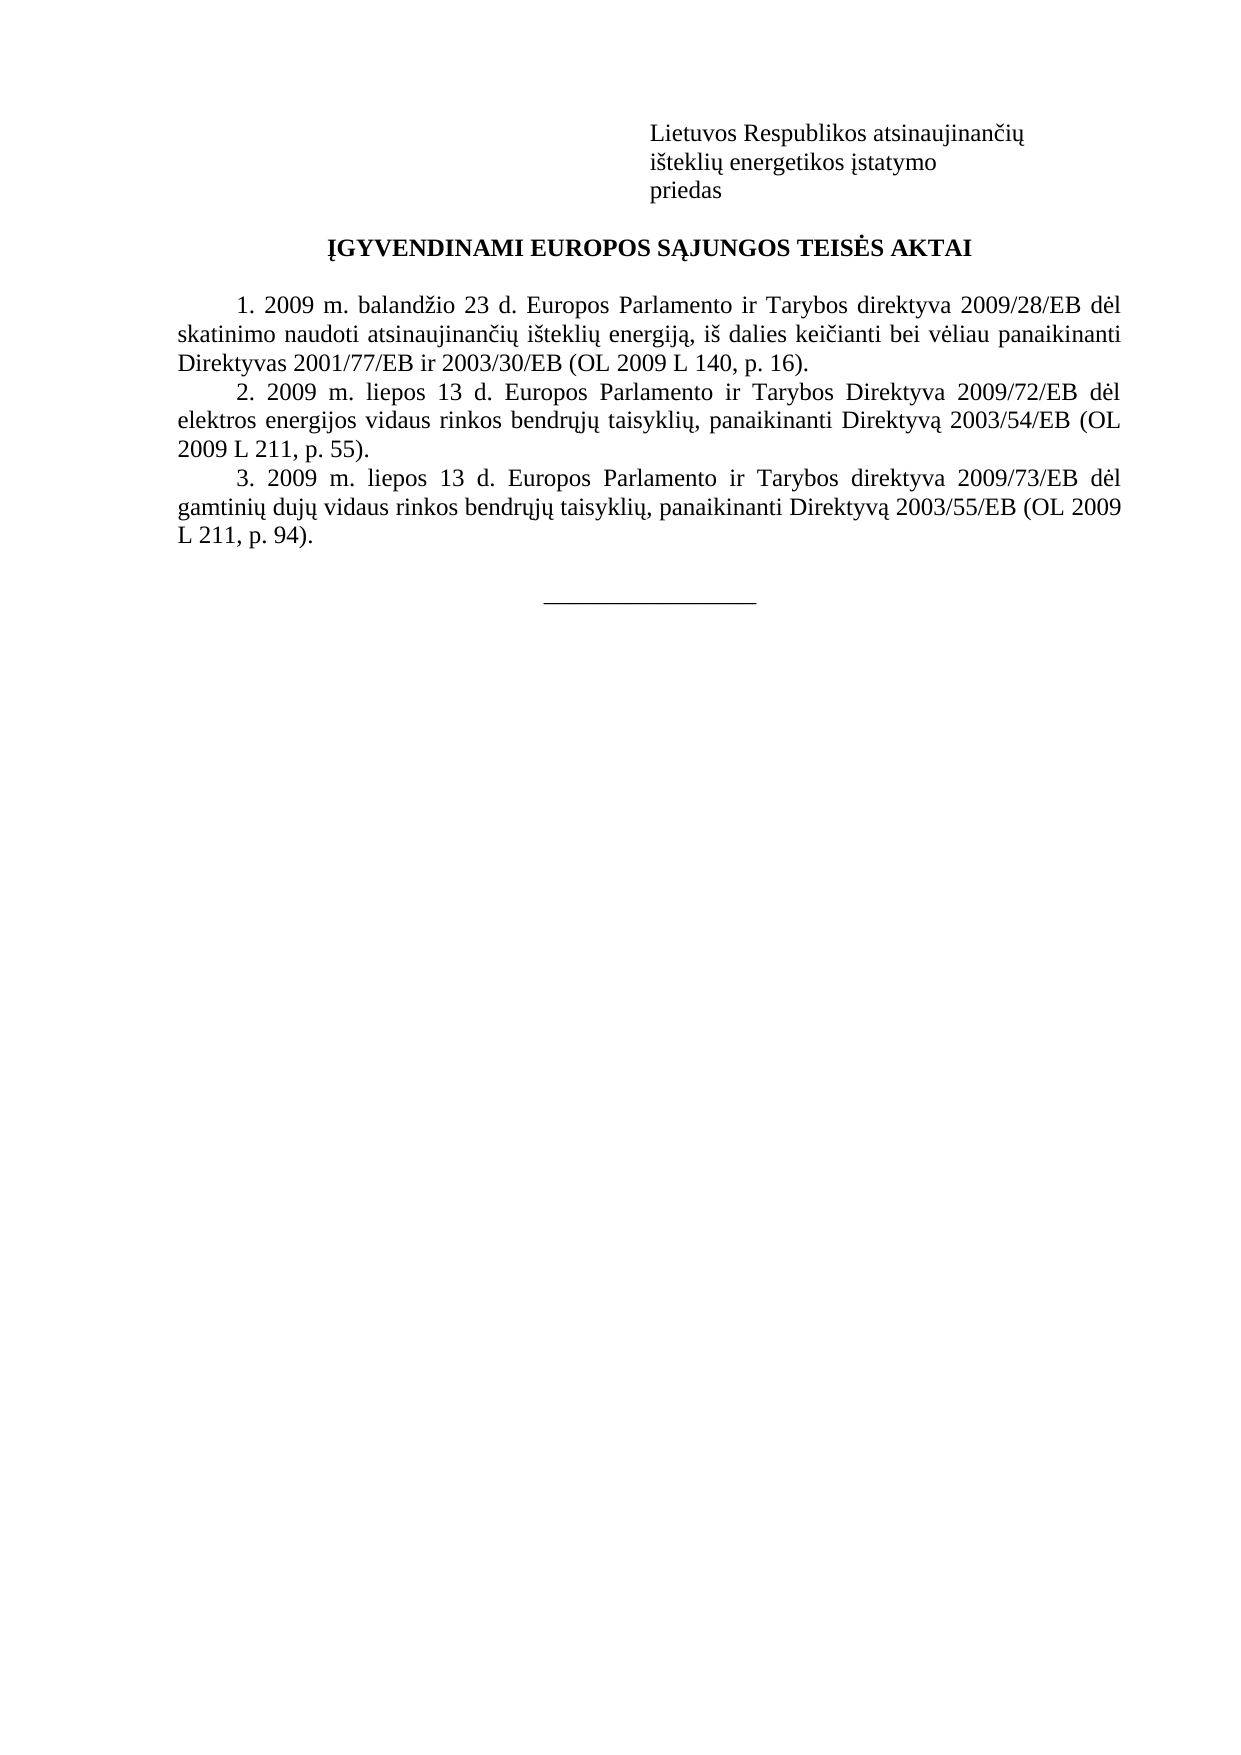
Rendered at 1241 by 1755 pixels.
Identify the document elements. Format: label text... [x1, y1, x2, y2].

text ĮGYVENDINAMI EUROPOS SĄJUNGOS TEISĖS AKTAI [177, 233, 1122, 262]
text išteklių energetikos įstatymo [649, 147, 1122, 176]
text 1. 2009 m. balandžio 23 d. Europos Parlamento ir Tarybos direktyva 2009/28/EB dėl skatinimo naudoti atsinaujinančių išteklių energiją, iš dalies keičianti bei vėliau panaikinanti Direktyvas 2001/77/EB ir 2003/30/EB (OL 2009 L 140, p. 16). [177, 291, 1122, 377]
text _________________ [177, 578, 1122, 607]
text 3. 2009 m. liepos 13 d. Europos Parlamento ir Tarybos direktyva 2009/73/EB dėl gamtinių dujų vidaus rinkos bendrųjų taisyklių, panaikinanti Direktyvą 2003/55/EB (OL 2009 L 211, p. 94). [177, 463, 1122, 549]
text 2. 2009 m. liepos 13 d. Europos Parlamento ir Tarybos Direktyva 2009/72/EB dėl elektros energijos vidaus rinkos bendrųjų taisyklių, panaikinanti Direktyvą 2003/54/EB (OL 2009 L 211, p. 55). [177, 377, 1122, 463]
text priedas [649, 176, 1122, 204]
text Lietuvos Respublikos atsinaujinančių [649, 118, 1122, 147]
